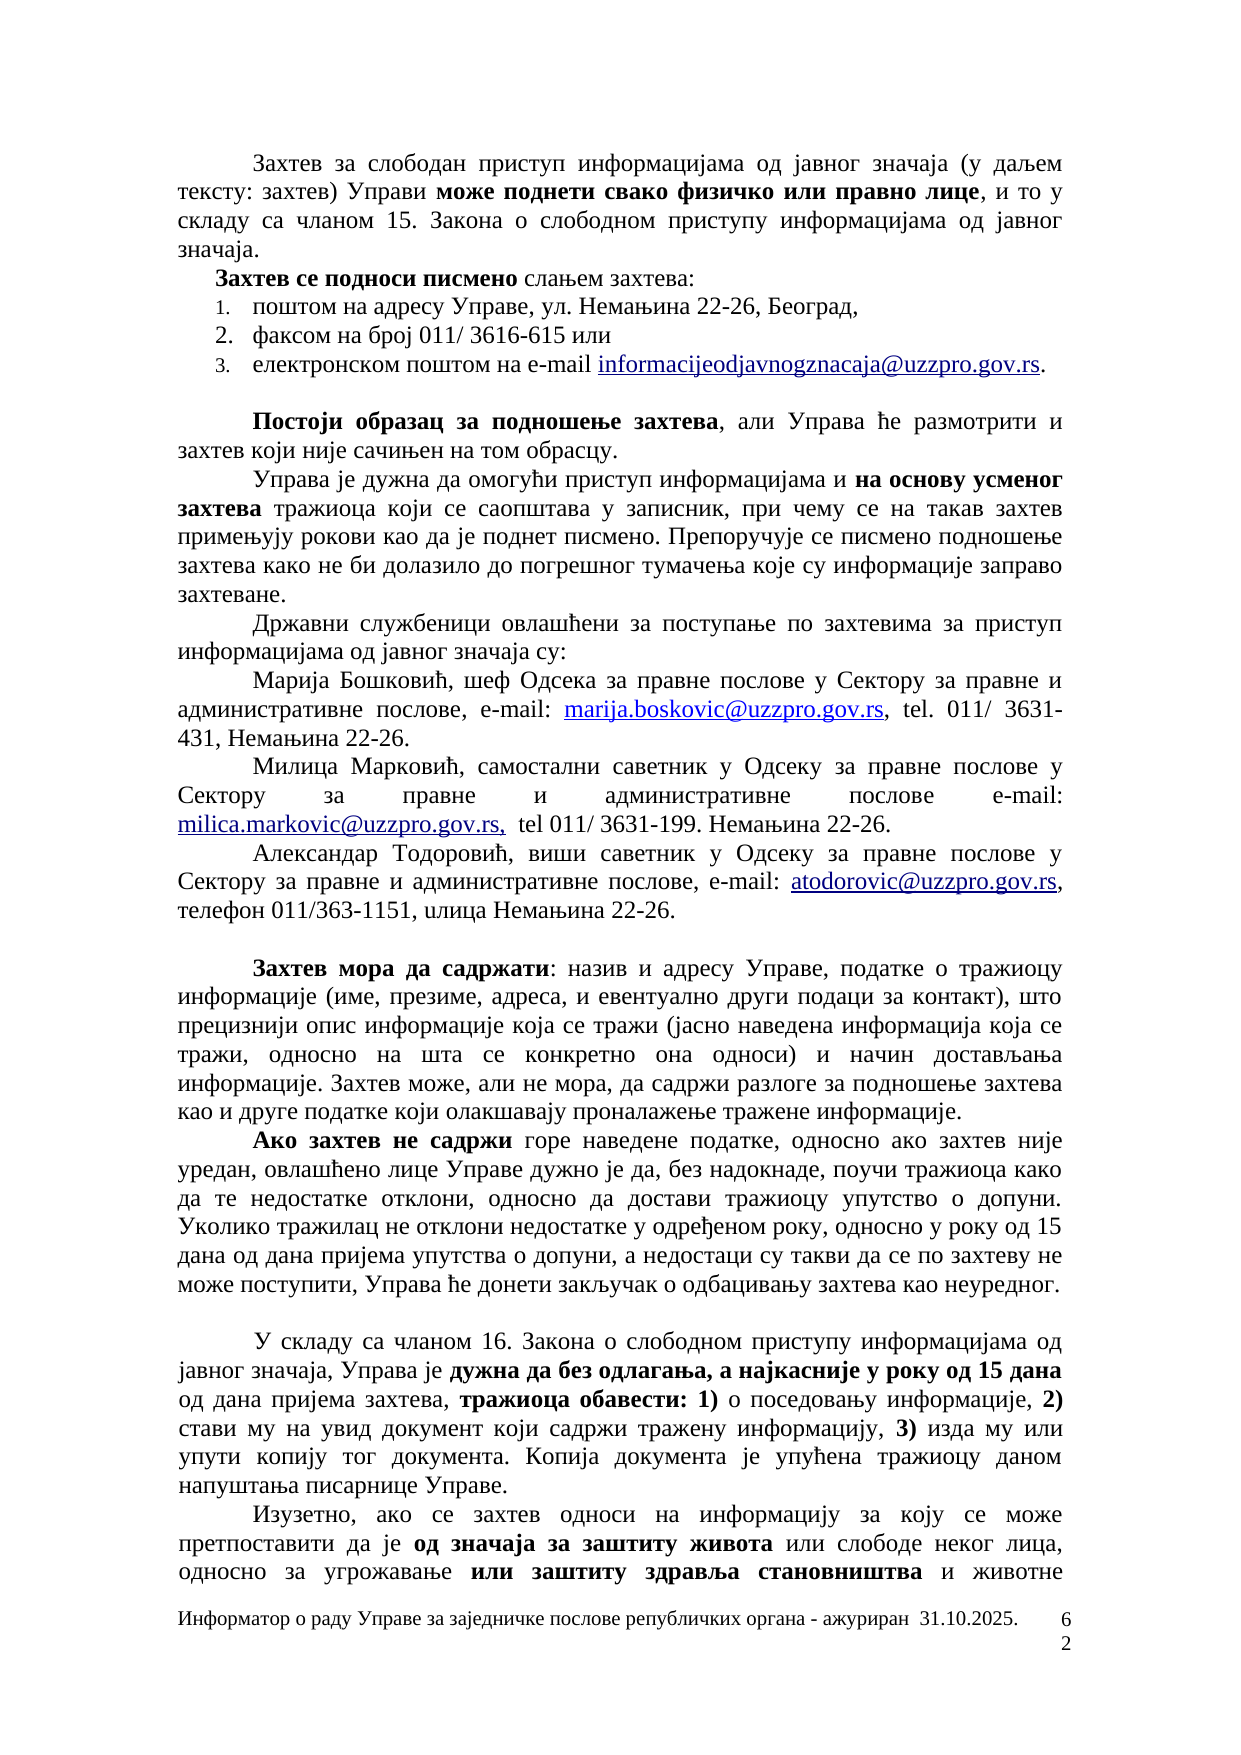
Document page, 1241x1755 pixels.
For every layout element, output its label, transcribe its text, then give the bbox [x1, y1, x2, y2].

text Захтев мора да садржати: назив и адресу Управе, податке о тражиоцу информације (име, презиме, адреса, и евентуално други подаци за контакт), што прецизнији опис информације која се тражи (јасно наведена информација која се тражи, односно на шта се конкретно она односи) и начин достављања информације. Захтев може, али не мора, да садржи разлоге за подношење захтева као и друге податке који олакшавају проналажење тражене информације. [177, 953, 1063, 1125]
text Државни службеници овлашћени за поступање по захтевима за приступ информацијама од јавног значаја су: [177, 608, 1063, 665]
list електронском поштом на e-mail informacijeodjavnogznacaja@uzzpro.gov.rs. [215, 349, 1063, 378]
text Захтев се подноси писмено слањем захтева: [177, 263, 1063, 291]
text Изузетно, ако се захтев односи на информацију за коју се може претпоставити да је од значаја за заштиту живота или слободе неког лица, односно за угрожавање или заштиту здравља становништва и животне [178, 1499, 1063, 1585]
list поштом на адресу Управе, ул. Немањина 22-26, Београд, [215, 291, 1063, 320]
text Управа је дужна да омогући приступ информацијама и на основу усменог захтева тражиоца који се саопштава у записник, при чему се на такав захтев примењују рокови као да је поднет писмено. Препоручује се писмено подношење захтева како не би долазило до погрешног тумачења које су информације заправо захтеване. [177, 464, 1063, 608]
text Марија Бошковић, шеф Одсека за правне послове у Сектору за правне и административне послове, e-mail: marija.boskovic@uzzpro.gov.rs, tel. 011/ 3631-431, Немањина 22-26. [177, 665, 1063, 751]
text Захтев за слободан приступ информацијама од јавног значаја (у даљем тексту: захтев) Управи може поднети свако физичко или правно лице, и то у складу са чланом 15. Закона о слободном приступу информацијама од јавног значаја. [177, 148, 1063, 263]
text Милица Марковић, самостални саветник у Одсеку за правне послове у Сектору за правне и административне пословe e-mail: milica.markovic@uzzpro.gov.rs, tel 011/ 3631-199. Немањина 22-26. [177, 751, 1063, 838]
list факсом на број 011/ 3616-615 или [215, 320, 1063, 349]
text Александар Тодоровић, виши саветник у Одсеку за правне послове у Сектору за правне и административне послове, e-mail: atodorovic@uzzpro.gov.rs, телефон 011/363-1151, uлица Немањина 22-26. [177, 838, 1063, 924]
text Постоји образац за подношење захтева, али Управа ће размотрити и захтев који није сачињен на том обрасцу. [177, 406, 1063, 464]
text Ако захтев не садржи горе наведене податке, односно ако захтев није уредан, овлашћено лице Управе дужно је да, без надокнаде, поучи тражиоца како да те недостатке отклони, односно да достави тражиоцу упутство о допуни. Уколико тражилац не отклони недостатке у одређеном року, односно у року од 15 дана од дана пријема упутства о допуни, а недостаци су такви да се по захтеву не може поступити, Управа ће донети закључак о одбацивању захтева као неуредног. [177, 1125, 1063, 1298]
text У складу са чланом 16. Закона о слободном приступу информацијама од јавног значаја, Управа је дужна да без одлагања, а најкасније у року од 15 дана од дана пријема захтева, тражиоца обавести: 1) о поседовању информације, 2) стави му на увид документ који садржи тражену информацију, 3) изда му или упути копију тог документа. Копија документа је упућена тражиоцу даном напуштања писарнице Управе. [178, 1326, 1063, 1499]
